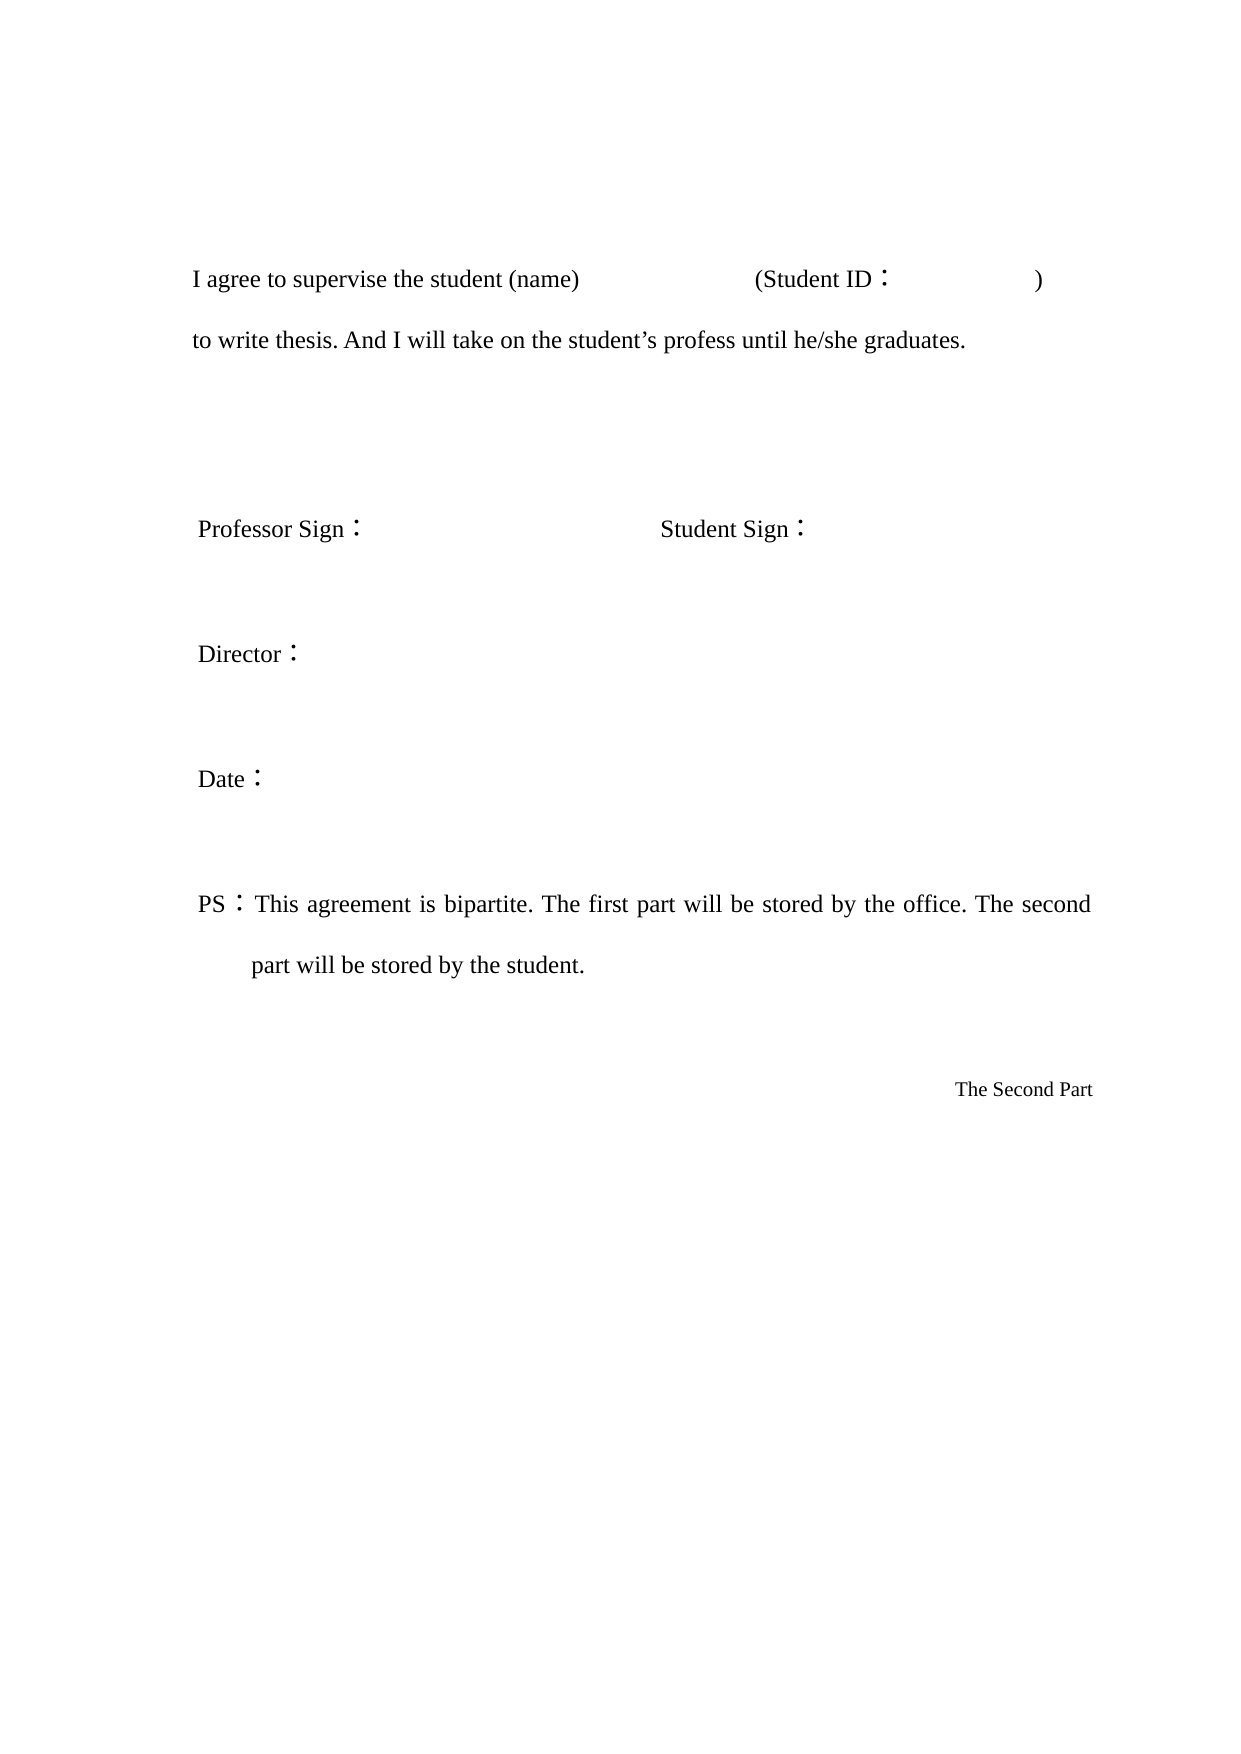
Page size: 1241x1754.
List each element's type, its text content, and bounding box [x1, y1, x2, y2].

text The Second Part [148, 1048, 1092, 1110]
text Date： [148, 735, 1092, 798]
text Professor Sign： Student Sign： [148, 485, 1092, 548]
text to write thesis. And I will take on the student’s profess until he/she graduates. [192, 298, 1092, 360]
text I agree to supervise the student (name) (Student ID： ) [192, 235, 1092, 298]
text PS：This agreement is bipartite. The first part will be stored by the office. The second part will be stored by the student. [198, 860, 1092, 985]
text Director： [148, 610, 1092, 673]
